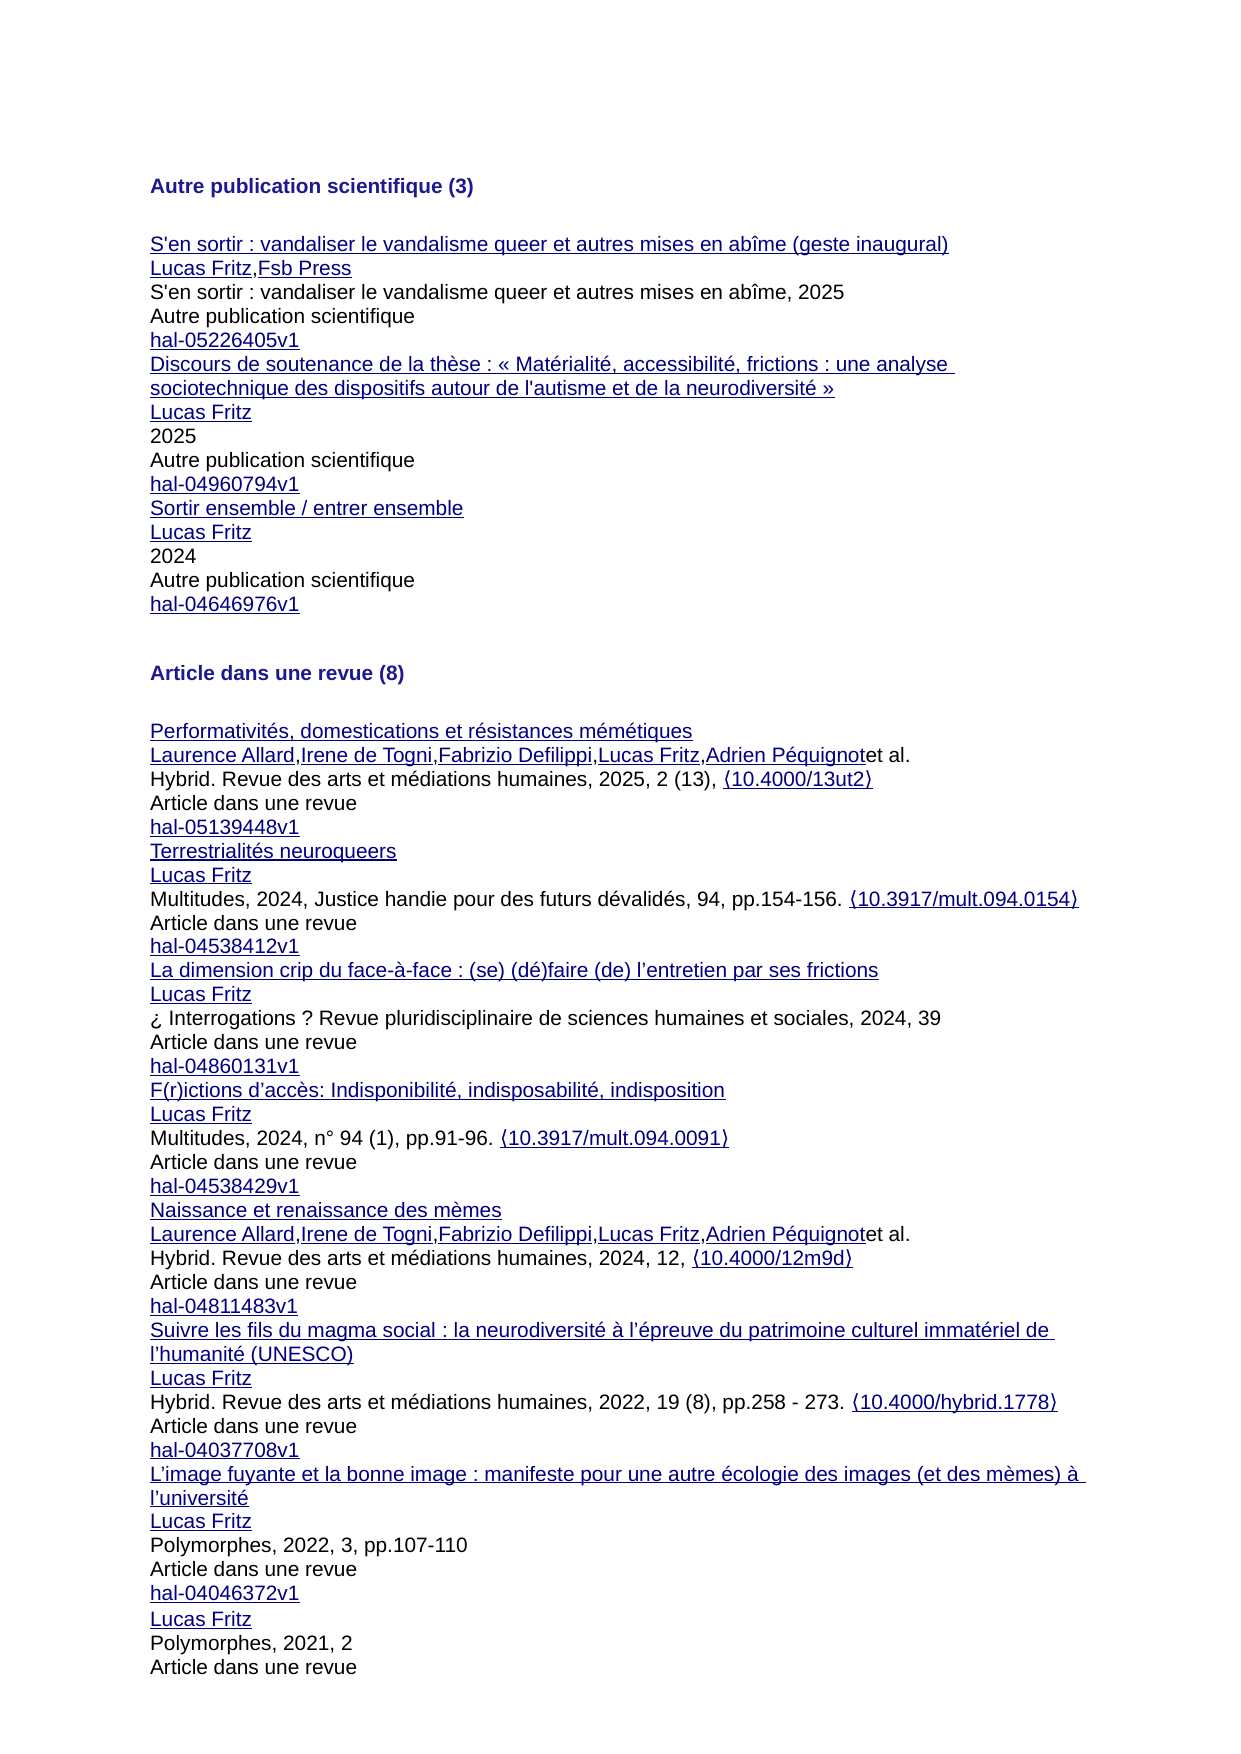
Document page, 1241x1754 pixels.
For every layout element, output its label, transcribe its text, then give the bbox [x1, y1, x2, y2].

table_header Performativités, domestications et résistances mémétiques Laurence Allard,Irene de Togni,Fabrizio Defilippi,Lucas Fritz,Adrien Péquignotet al. Hybrid. Revue des arts et médiations humaines, 2025, 2 (13), ⟨10.4000/13ut2⟩ Article dans une revue hal-05139448v1 [150, 719, 1090, 838]
table_cell Discours de soutenance de la thèse : « Matérialité, accessibilité, frictions : une analyse sociotechnique des dispositifs autour de l'autisme et de la neurodiversité » Lucas Fritz 2025 Autre publication scientifique hal-04960794v1 [150, 352, 1090, 496]
table_cell Naissance et renaissance des mèmes Laurence Allard,Irene de Togni,Fabrizio Defilippi,Lucas Fritz,Adrien Péquignotet al. Hybrid. Revue des arts et médiations humaines, 2024, 12, ⟨10.4000/12m9d⟩ Article dans une revue hal-04811483v1 [150, 1198, 1090, 1318]
table_header S'en sortir : vandaliser le vandalisme queer et autres mises en abîme (geste inaugural) Lucas Fritz,Fsb Press S'en sortir : vandaliser le vandalisme queer et autres mises en abîme, 2025 Autre publication scientifique hal-05226405v1 [150, 232, 1090, 352]
subtitle Autre publication scientifique (3) [150, 174, 1090, 198]
table_cell Suivre les fils du magma social : la neurodiversité à l’épreuve du patrimoine culturel immatériel de l’humanité (UNESCO) Lucas Fritz Hybrid. Revue des arts et médiations humaines, 2022, 19 (8), pp.258 - 273. ⟨10.4000/hybrid.1778⟩ Article dans une revue hal-04037708v1 [150, 1318, 1090, 1461]
table_cell Terrestrialités neuroqueers Lucas Fritz Multitudes, 2024, Justice handie pour des futurs dévalidés, 94, pp.154-156. ⟨10.3917/mult.094.0154⟩ Article dans une revue hal-04538412v1 [150, 839, 1090, 958]
subtitle Article dans une revue (8) [150, 660, 1090, 684]
table_cell Sortir ensemble / entrer ensemble Lucas Fritz 2024 Autre publication scientifique hal-04646976v1 [150, 496, 1090, 616]
table_cell F(r)ictions d’accès: Indisponibilité, indisposabilité, indisposition Lucas Fritz Multitudes, 2024, n° 94 (1), pp.91-96. ⟨10.3917/mult.094.0091⟩ Article dans une revue hal-04538429v1 [150, 1078, 1090, 1198]
table_cell L’image fuyante et la bonne image : manifeste pour une autre écologie des images (et des mèmes) à l’université Lucas Fritz Polymorphes, 2022, 3, pp.107-110 Article dans une revue hal-04046372v1 [150, 1461, 1090, 1605]
table_cell La dimension crip du face-à-face : (se) (dé)faire (de) l’entretien par ses frictions Lucas Fritz ¿ Interrogations ? Revue pluridisciplinaire de sciences humaines et sociales, 2024, 39 Article dans une revue hal-04860131v1 [150, 958, 1090, 1078]
table_cell Stimming : saisir l'effondrement Lucas Fritz Polymorphes, 2021, 2 Article dans une revue hal-04037861v1 [150, 1605, 1090, 1679]
